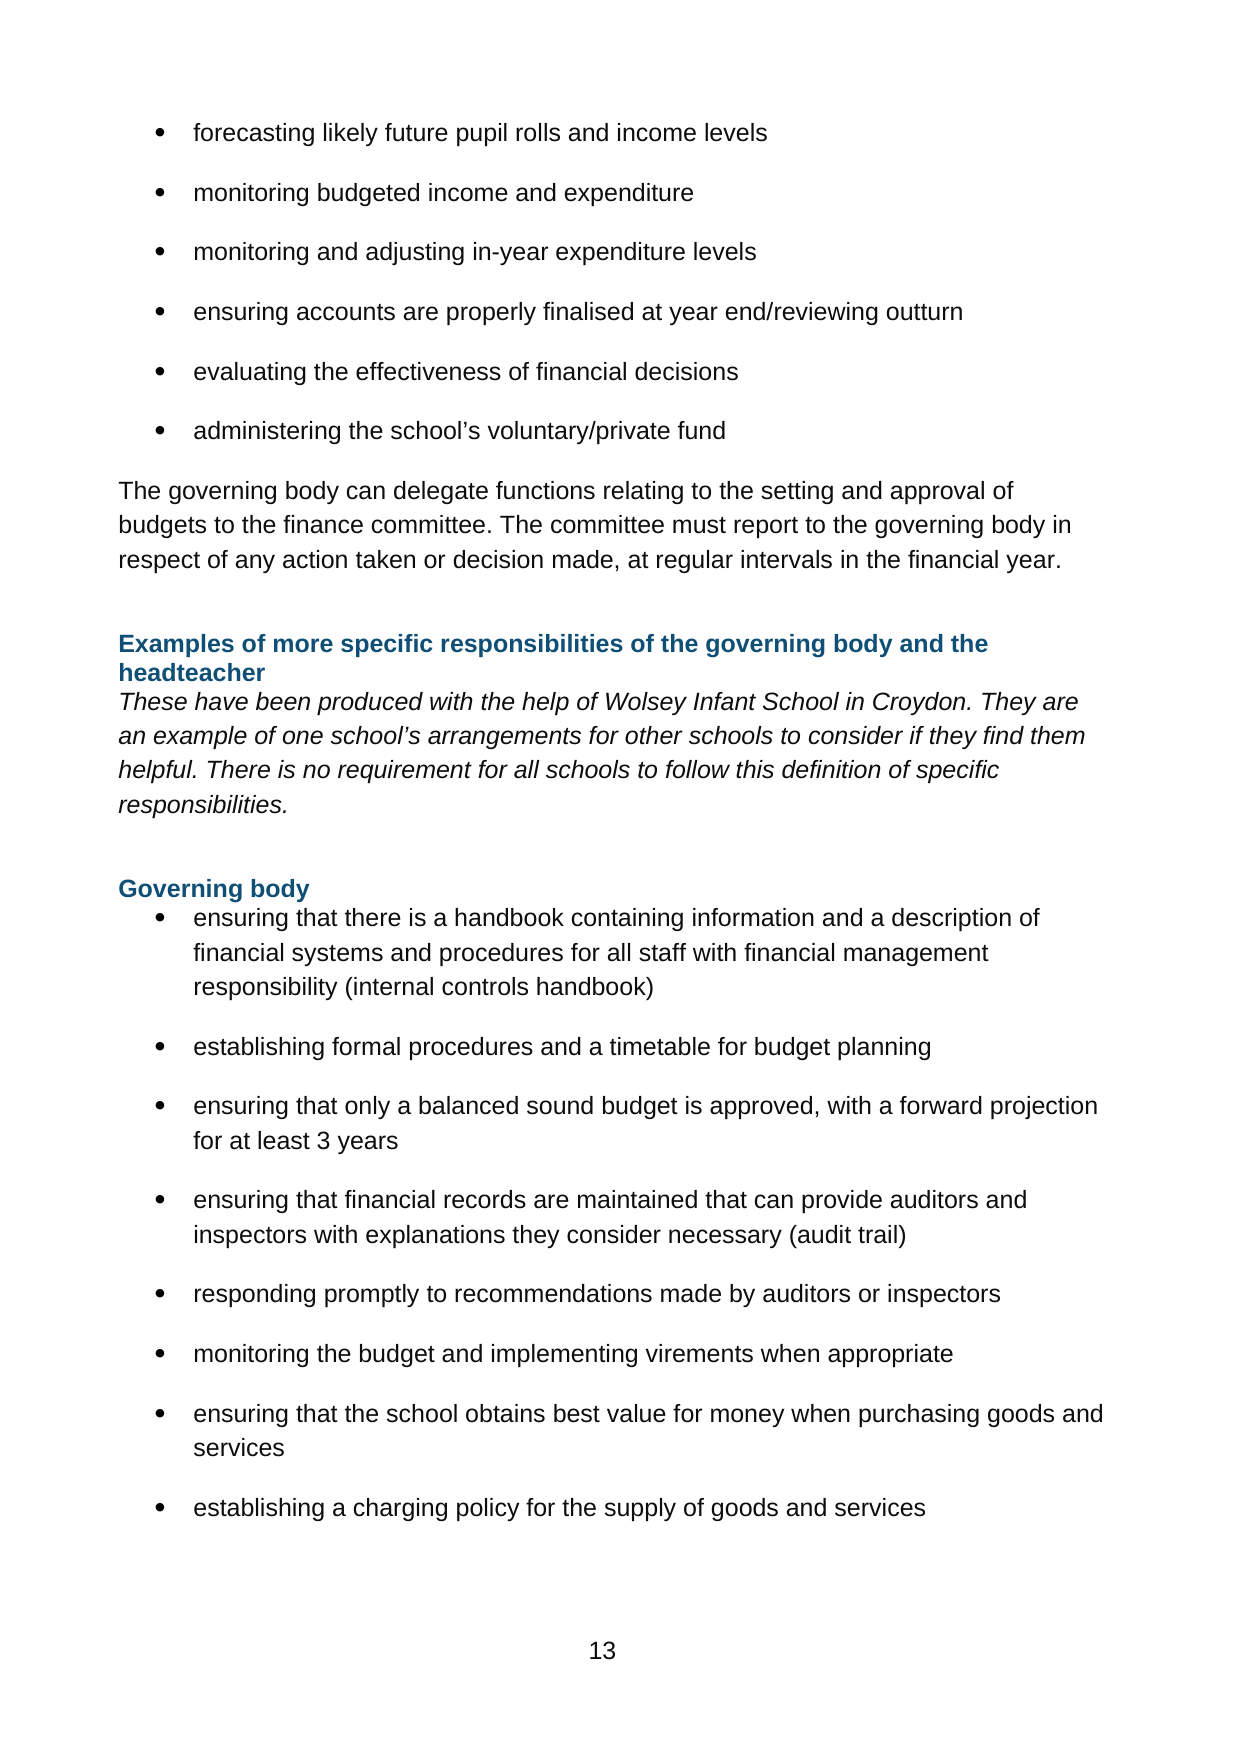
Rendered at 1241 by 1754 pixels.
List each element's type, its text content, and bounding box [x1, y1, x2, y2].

list establishing formal procedures and a timetable for budget planning [156, 1032, 1107, 1061]
list ensuring that the school obtains best value for money when purchasing goods and services [156, 1399, 1107, 1462]
list responding promptly to recommendations made by auditors or inspectors [156, 1279, 1107, 1308]
text These have been produced with the help of Wolsey Infant School in Croydon. They are an example of one school’s arrangements for other schools to consider if they find them helpful. There is no requirement for all schools to follow this definition of specific responsibilities. [118, 687, 1107, 819]
text The governing body can delegate functions relating to the setting and approval of budgets to the finance committee. The committee must report to the governing body in respect of any action taken or decision made, at regular intervals in the financial year. [118, 476, 1107, 573]
list monitoring budgeted income and expenditure [156, 178, 1107, 207]
list ensuring that there is a handbook containing information and a description of financial systems and procedures for all staff with financial management responsibility (internal controls handbook) [156, 903, 1107, 1001]
subtitle Examples of more specific responsibilities of the governing body and the headteacher [118, 629, 1107, 687]
list forecasting likely future pupil rolls and income levels [156, 118, 1107, 147]
list monitoring and adjusting in-year expenditure levels [156, 237, 1107, 266]
list administering the school’s voluntary/private fund [156, 416, 1107, 445]
list ensuring that financial records are maintained that can provide auditors and inspectors with explanations they consider necessary (audit trail) [156, 1185, 1107, 1249]
list ensuring accounts are properly finalised at year end/reviewing outturn [156, 297, 1107, 326]
list monitoring the budget and implementing virements when appropriate [156, 1339, 1107, 1368]
list establishing a charging policy for the supply of goods and services [156, 1493, 1107, 1522]
list ensuring that only a balanced sound budget is approved, with a forward projection for at least 3 years [156, 1091, 1107, 1155]
list evaluating the effectiveness of financial decisions [156, 356, 1107, 385]
subtitle Governing body [118, 874, 1107, 903]
